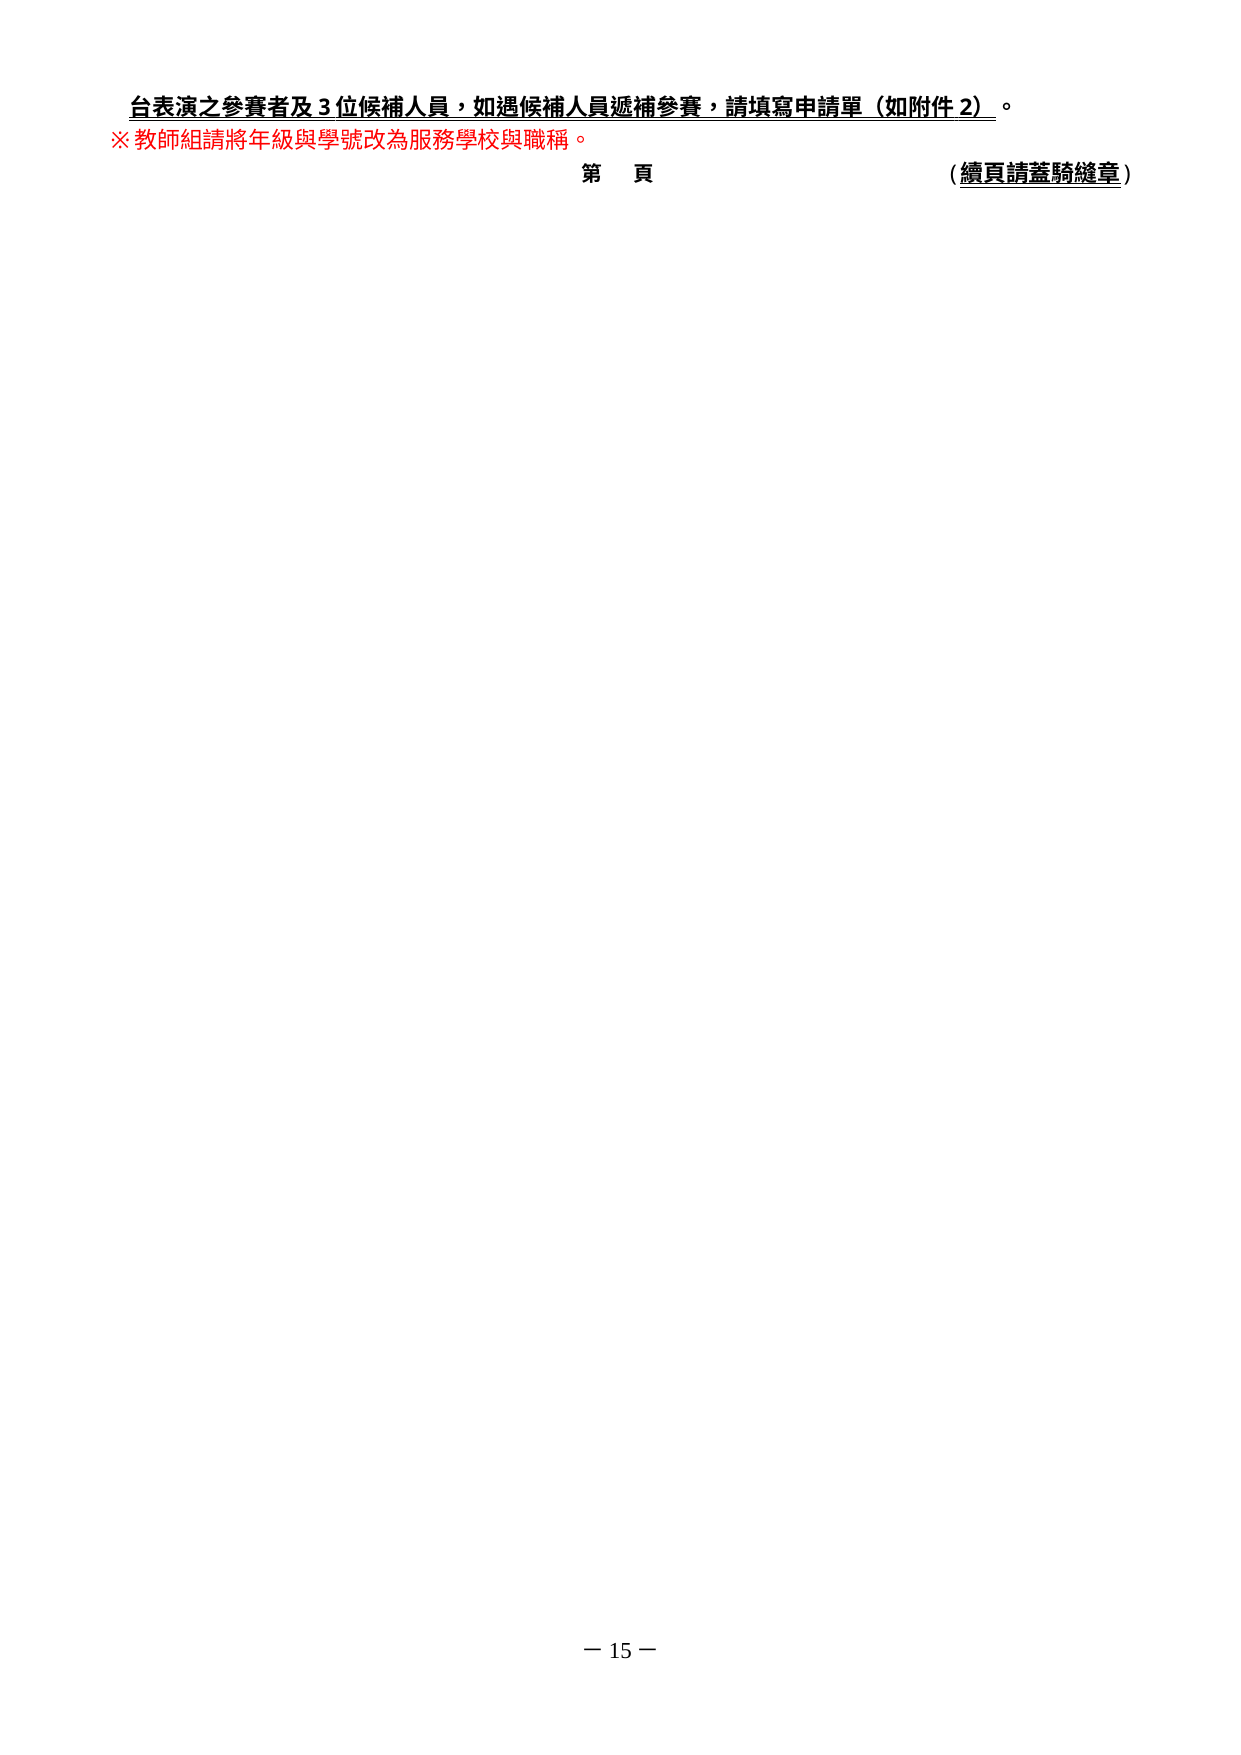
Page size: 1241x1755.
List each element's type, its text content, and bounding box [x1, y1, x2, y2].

text ※教師組請將年級與學號改為服務學校與職稱。 [106, 122, 1134, 155]
text 第 頁 (續頁請蓋騎縫章) [106, 155, 1134, 189]
text ※團體項目網路報名時僅需填報預訂參賽學生人數，但應於比賽當日報到時提交「參賽者名冊」2份。未提交者，應至遲於該類組比賽結束前補交，否則視為未完成報到手續。參賽者名冊內容需補正者，應於比賽當天該類組比賽結束前完成補正（為顧及時效，可以傳真代替原件），未能補正者，一律不再受理，並取消其參賽資格，不發給獎狀。提送參賽者名冊時得同時增減人數，提送後不得再增加人數。此參賽者名冊只能填寫正式上台表演之參賽者及3位候補人員，如遇候補人員遞補參賽，請填寫申請單（如附件2）。 [106, 89, 1134, 122]
